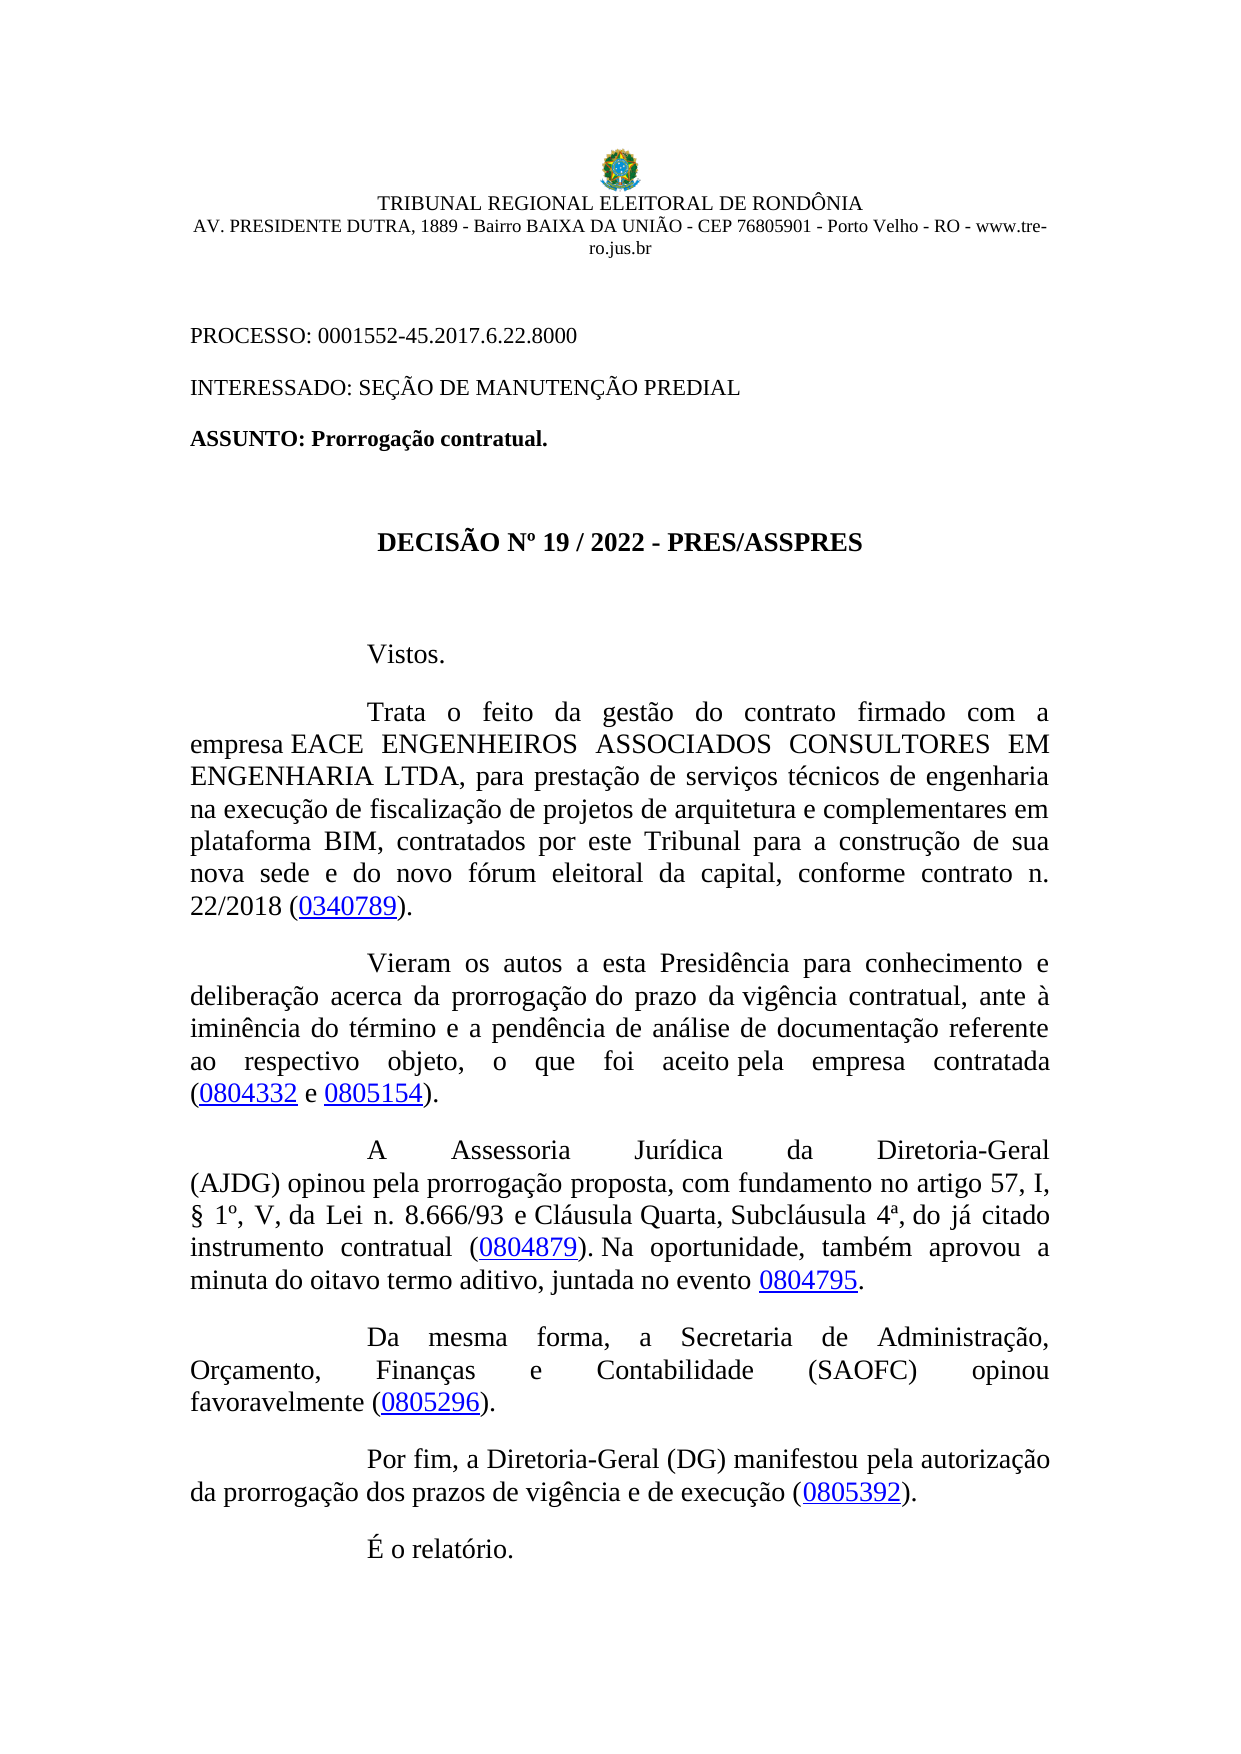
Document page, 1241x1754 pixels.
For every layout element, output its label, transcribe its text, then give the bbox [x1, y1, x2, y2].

text AV. PRESIDENTE DUTRA, 1889 - Bairro BAIXA DA UNIÃO - CEP 76805901 - Porto Velho - RO - www.tre-ro.jus.br [177, 215, 1063, 258]
text INTERESSADO: SEÇÃO DE MANUTENÇÃO PREDIAL [190, 374, 1051, 400]
text Decisão Nº 19 / 2022 - PRES/ASSPRES [177, 526, 1063, 557]
text Trata o feito da gestão do contrato firmado com a empresa EACE ENGENHEIROS ASSOCIADOS CONSULTORES EM ENGENHARIA LTDA, para prestação de serviços técnicos de engenharia na execução de fiscalização de projetos de arquitetura e complementares em plataforma BIM, contratados por este Tribunal para a construção de sua nova sede e do novo fórum eleitoral da capital, conforme contrato n. 22/2018 (0340789). [190, 694, 1051, 921]
text Vieram os autos a esta Presidência para conhecimento e deliberação acerca da prorrogação do prazo da vigência contratual, ante à iminência do término e a pendência de análise de documentação referente ao respectivo objeto, o que foi aceito pela empresa contratada (0804332 e 0805154). [190, 946, 1051, 1108]
text Por fim, a Diretoria-Geral (DG) manifestou pela autorização da prorrogação dos prazos de vigência e de execução (0805392). [190, 1442, 1051, 1507]
text ASSUNTO: Prorrogação contratual. [190, 425, 1051, 451]
text A Assessoria Jurídica da Diretoria-Geral (AJDG) opinou pela prorrogação proposta, com fundamento no artigo 57, I, § 1º, V, da Lei n. 8.666/93 e Cláusula Quarta, Subcláusula 4ª, do já citado instrumento contratual (0804879). Na oportunidade, também aprovou a minuta do oitavo termo aditivo, juntada no evento 0804795. [190, 1133, 1051, 1295]
text É o relatório. [190, 1532, 1051, 1565]
text PROCESSO: 0001552-45.2017.6.22.8000 [190, 322, 1051, 349]
text TRIBUNAL REGIONAL ELEITORAL DE RONDÔNIA [177, 191, 1063, 215]
text Da mesma forma, a Secretaria de Administração, Orçamento, Finanças e Contabilidade (SAOFC) opinou favoravelmente (0805296). [190, 1320, 1051, 1417]
text Vistos. [190, 637, 1051, 669]
